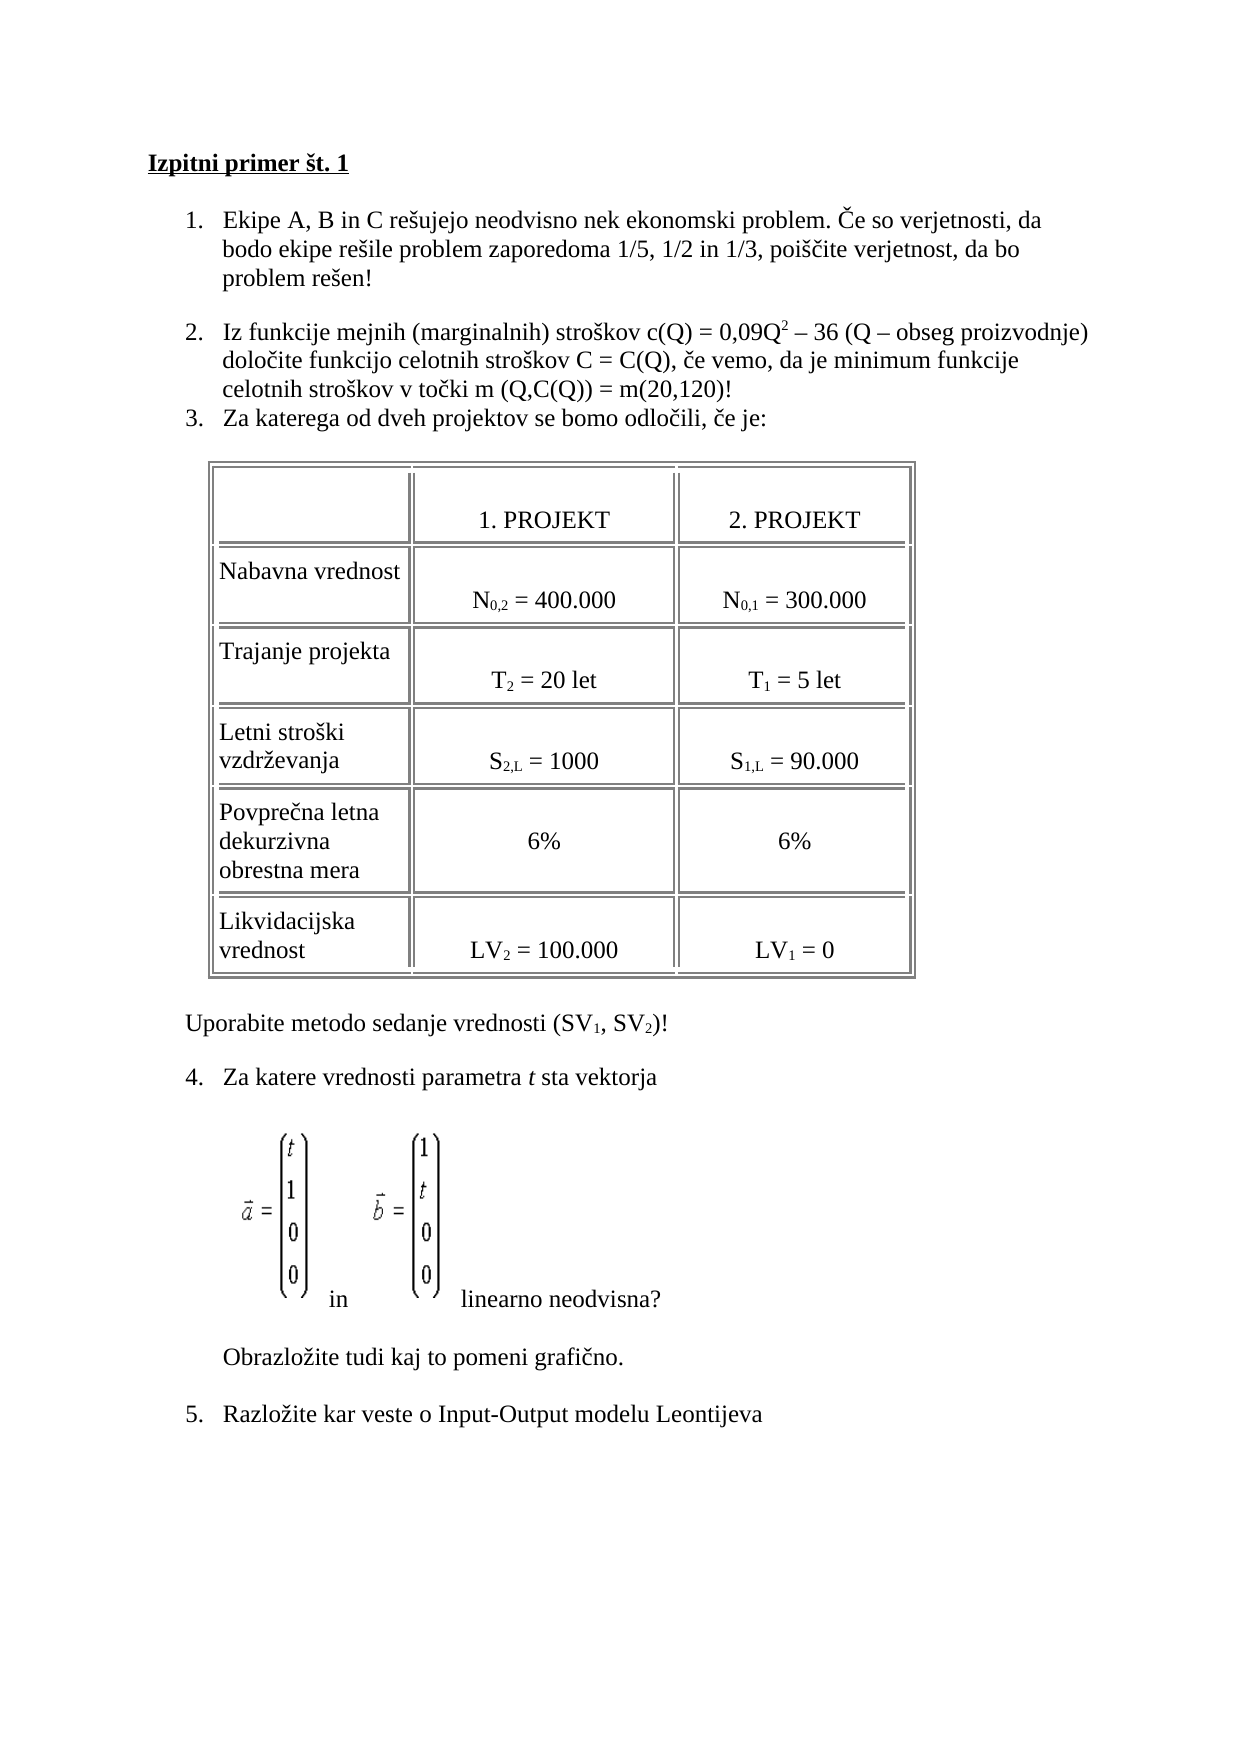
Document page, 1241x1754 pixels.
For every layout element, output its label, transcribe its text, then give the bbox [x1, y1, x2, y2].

table_cell S1,L = 90.000 [676, 702, 913, 783]
table_header [211, 463, 412, 541]
table_cell T2 = 20 let [415, 629, 673, 702]
table_cell 6% [676, 783, 913, 891]
list Za katere vrednosti parametra t sta vektorja [185, 1062, 1093, 1090]
table_cell LV2 = 100.000 [412, 891, 676, 972]
text Obrazložite tudi kaj to pomeni grafično. [223, 1342, 1093, 1370]
text in linearno neodvisna? [223, 1119, 1093, 1312]
table_header 1. PROJEKT [412, 463, 676, 541]
table_cell Povprečna letna dekurzivna obrestna mera [211, 783, 412, 891]
list Iz funkcije mejnih (marginalnih) stroškov c(Q) = 0,09Q2 – 36 (Q – obseg proizvodnje) določite funkcijo celotnih stroškov C = C(Q), če vemo, da je minimum funkcije celotnih stroškov v točki m (Q,C(Q)) = m(20,120)! [185, 317, 1093, 403]
text Uporabite metodo sedanje vrednosti (SV1, SV2)! [185, 1008, 1093, 1037]
list Za katerega od dveh projektov se bomo odločili, če je: [185, 403, 1093, 432]
table_cell Letni stroški vzdrževanja [211, 702, 412, 783]
picture [371, 1128, 444, 1298]
list Ekipe A, B in C rešujejo neodvisno nek ekonomski problem. Če so verjetnosti, da bodo ekipe rešile problem zaporedoma 1/5, 1/2 in 1/3, poiščite verjetnost, da bo problem rešen! [185, 206, 1093, 292]
list Razložite kar veste o Input-Output modelu Leontijeva [185, 1399, 1093, 1428]
picture [239, 1128, 313, 1298]
table_cell T1 = 5 let [676, 622, 913, 702]
table_cell Trajanje projekta [211, 622, 412, 702]
table_header 2. PROJEKT [676, 463, 913, 541]
table_cell S2,L = 1000 [415, 709, 673, 783]
table_cell Likvidacijska vrednost [211, 891, 412, 972]
table_cell 6% [415, 790, 673, 891]
table_cell N0,1 = 300.000 [676, 541, 913, 622]
table_cell N0,2 = 400.000 [415, 548, 673, 622]
text Izpitni primer št. 1 [148, 148, 1093, 176]
table_cell Nabavna vrednost [211, 541, 412, 622]
table_cell LV1 = 0 [676, 891, 913, 972]
